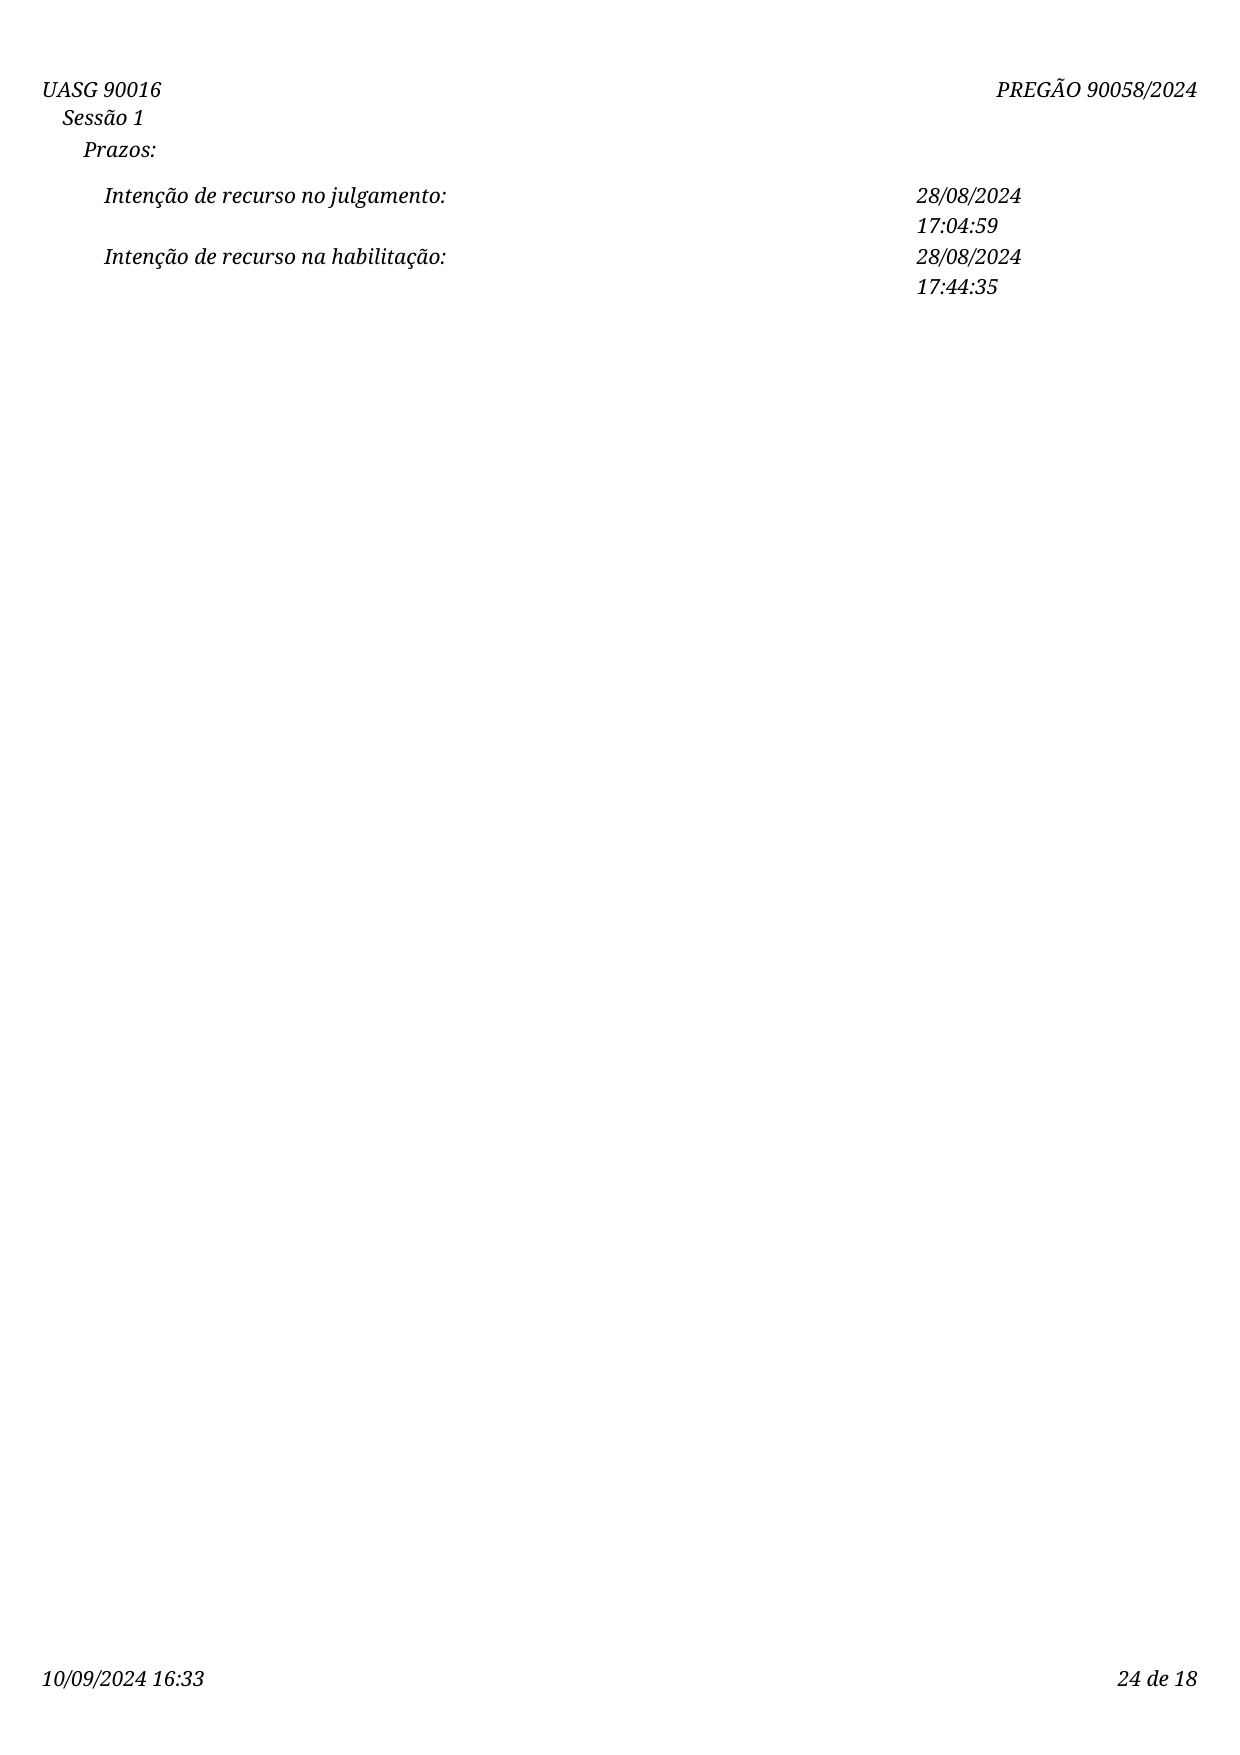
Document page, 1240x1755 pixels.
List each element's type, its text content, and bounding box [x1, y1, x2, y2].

table_cell Intenção de recurso na habilitação: [83, 242, 917, 302]
table_header Prazos: [83, 135, 917, 181]
table_header [917, 135, 1085, 181]
table_cell Intenção de recurso no julgamento: [83, 181, 917, 242]
table_cell 28/08/2024 17:44:35 [917, 242, 1085, 302]
table_cell 28/08/2024 17:04:59 [917, 181, 1085, 242]
text Sessão 1 [62, 103, 1200, 132]
